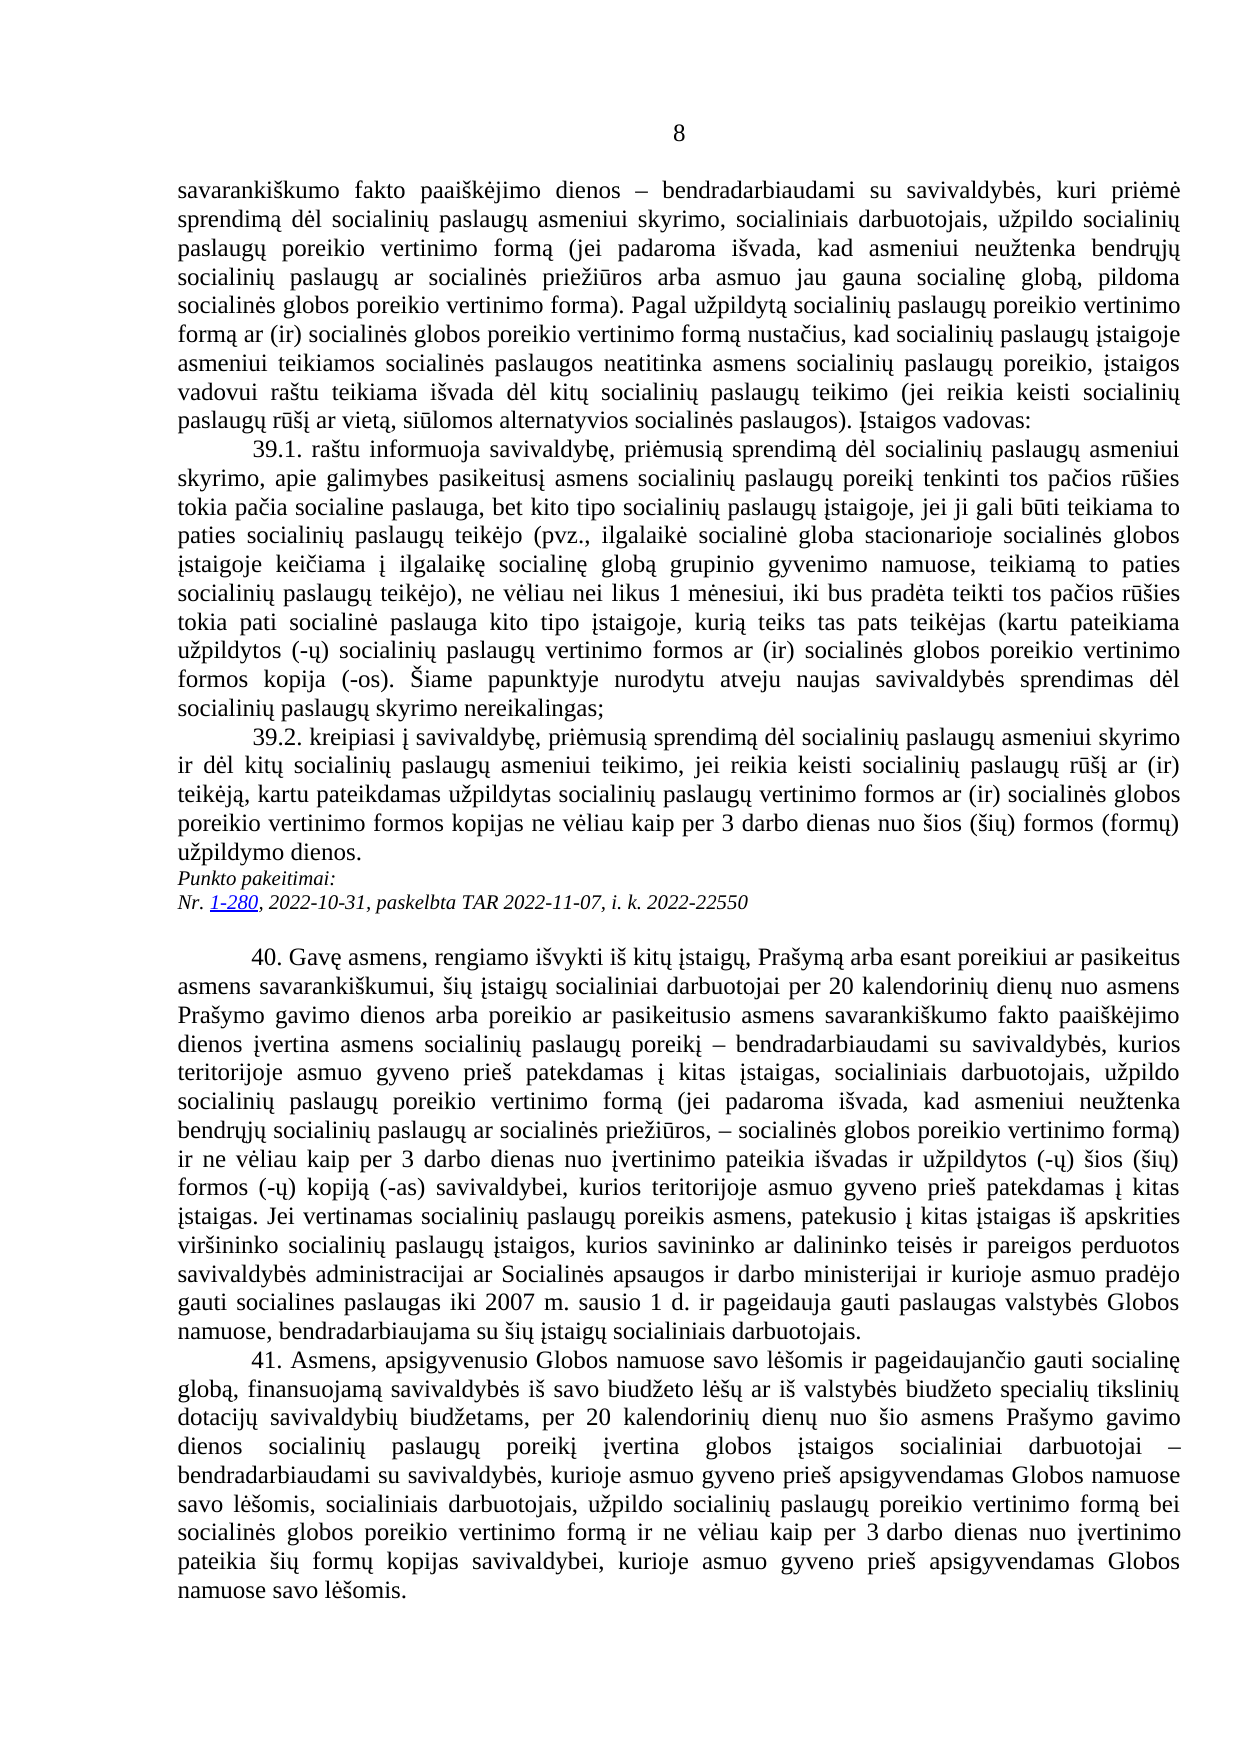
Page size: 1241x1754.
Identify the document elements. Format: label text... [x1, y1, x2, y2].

text Nr. 1-280, 2022-10-31, paskelbta TAR 2022-11-07, i. k. 2022-22550 [177, 890, 1181, 914]
text 41. Asmens, apsigyvenusio Globos namuose savo lėšomis ir pageidaujančio gauti socialinę globą, finansuojamą savivaldybės iš savo biudžeto lėšų ar iš valstybės biudžeto specialių tikslinių dotacijų savivaldybių biudžetams, per 20 kalendorinių dienų nuo šio asmens Prašymo gavimo dienos socialinių paslaugų poreikį įvertina globos įstaigos socialiniai darbuotojai – bendradarbiaudami su savivaldybės, kurioje asmuo gyveno prieš apsigyvendamas Globos namuose savo lėšomis, socialiniais darbuotojais, užpildo socialinių paslaugų poreikio vertinimo formą bei socialinės globos poreikio vertinimo formą ir ne vėliau kaip per 3 darbo dienas nuo įvertinimo pateikia šių formų kopijas savivaldybei, kurioje asmuo gyveno prieš apsigyvendamas Globos namuose savo lėšomis. [177, 1345, 1181, 1604]
text 39.1. raštu informuoja savivaldybę, priėmusią sprendimą dėl socialinių paslaugų asmeniui skyrimo, apie galimybes pasikeitusį asmens socialinių paslaugų poreikį tenkinti tos pačios rūšies tokia pačia socialine paslauga, bet kito tipo socialinių paslaugų įstaigoje, jei ji gali būti teikiama to paties socialinių paslaugų teikėjo (pvz., ilgalaikė socialinė globa stacionarioje socialinės globos įstaigoje keičiama į ilgalaikę socialinę globą grupinio gyvenimo namuose, teikiamą to paties socialinių paslaugų teikėjo), ne vėliau nei likus 1 mėnesiui, iki bus pradėta teikti tos pačios rūšies tokia pati socialinė paslauga kito tipo įstaigoje, kurią teiks tas pats teikėjas (kartu pateikiama užpildytos (-ų) socialinių paslaugų vertinimo formos ar (ir) socialinės globos poreikio vertinimo formos kopija (-os). Šiame papunktyje nurodytu atveju naujas savivaldybės sprendimas dėl socialinių paslaugų skyrimo nereikalingas; [177, 434, 1181, 722]
text savarankiškumo fakto paaiškėjimo dienos – bendradarbiaudami su savivaldybės, kuri priėmė sprendimą dėl socialinių paslaugų asmeniui skyrimo, socialiniais darbuotojais, užpildo socialinių paslaugų poreikio vertinimo formą (jei padaroma išvada, kad asmeniui neužtenka bendrųjų socialinių paslaugų ar socialinės priežiūros arba asmuo jau gauna socialinę globą, pildoma socialinės globos poreikio vertinimo forma). Pagal užpildytą socialinių paslaugų poreikio vertinimo formą ar (ir) socialinės globos poreikio vertinimo formą nustačius, kad socialinių paslaugų įstaigoje asmeniui teikiamos socialinės paslaugos neatitinka asmens socialinių paslaugų poreikio, įstaigos vadovui raštu teikiama išvada dėl kitų socialinių paslaugų teikimo (jei reikia keisti socialinių paslaugų rūšį ar vietą, siūlomos alternatyvios socialinės paslaugos). Įstaigos vadovas: [177, 176, 1181, 434]
text Punkto pakeitimai: [177, 866, 1181, 890]
text 39.2. kreipiasi į savivaldybę, priėmusią sprendimą dėl socialinių paslaugų asmeniui skyrimo ir dėl kitų socialinių paslaugų asmeniui teikimo, jei reikia keisti socialinių paslaugų rūšį ar (ir) teikėją, kartu pateikdamas užpildytas socialinių paslaugų vertinimo formos ar (ir) socialinės globos poreikio vertinimo formos kopijas ne vėliau kaip per 3 darbo dienas nuo šios (šių) formos (formų) užpildymo dienos. [177, 722, 1181, 866]
text 40. Gavę asmens, rengiamo išvykti iš kitų įstaigų, Prašymą arba esant poreikiui ar pasikeitus asmens savarankiškumui, šių įstaigų socialiniai darbuotojai per 20 kalendorinių dienų nuo asmens Prašymo gavimo dienos arba poreikio ar pasikeitusio asmens savarankiškumo fakto paaiškėjimo dienos įvertina asmens socialinių paslaugų poreikį – bendradarbiaudami su savivaldybės, kurios teritorijoje asmuo gyveno prieš patekdamas į kitas įstaigas, socialiniais darbuotojais, užpildo socialinių paslaugų poreikio vertinimo formą (jei padaroma išvada, kad asmeniui neužtenka bendrųjų socialinių paslaugų ar socialinės priežiūros, – socialinės globos poreikio vertinimo formą) ir ne vėliau kaip per 3 darbo dienas nuo įvertinimo pateikia išvadas ir užpildytos (-ų) šios (šių) formos (-ų) kopiją (-as) savivaldybei, kurios teritorijoje asmuo gyveno prieš patekdamas į kitas įstaigas. Jei vertinamas socialinių paslaugų poreikis asmens, patekusio į kitas įstaigas iš apskrities viršininko socialinių paslaugų įstaigos, kurios savininko ar dalininko teisės ir pareigos perduotos savivaldybės administracijai ar Socialinės apsaugos ir darbo ministerijai ir kurioje asmuo pradėjo gauti socialines paslaugas iki 2007 m. sausio 1 d. ir pageidauja gauti paslaugas valstybės Globos namuose, bendradarbiaujama su šių įstaigų socialiniais darbuotojais. [177, 942, 1181, 1345]
